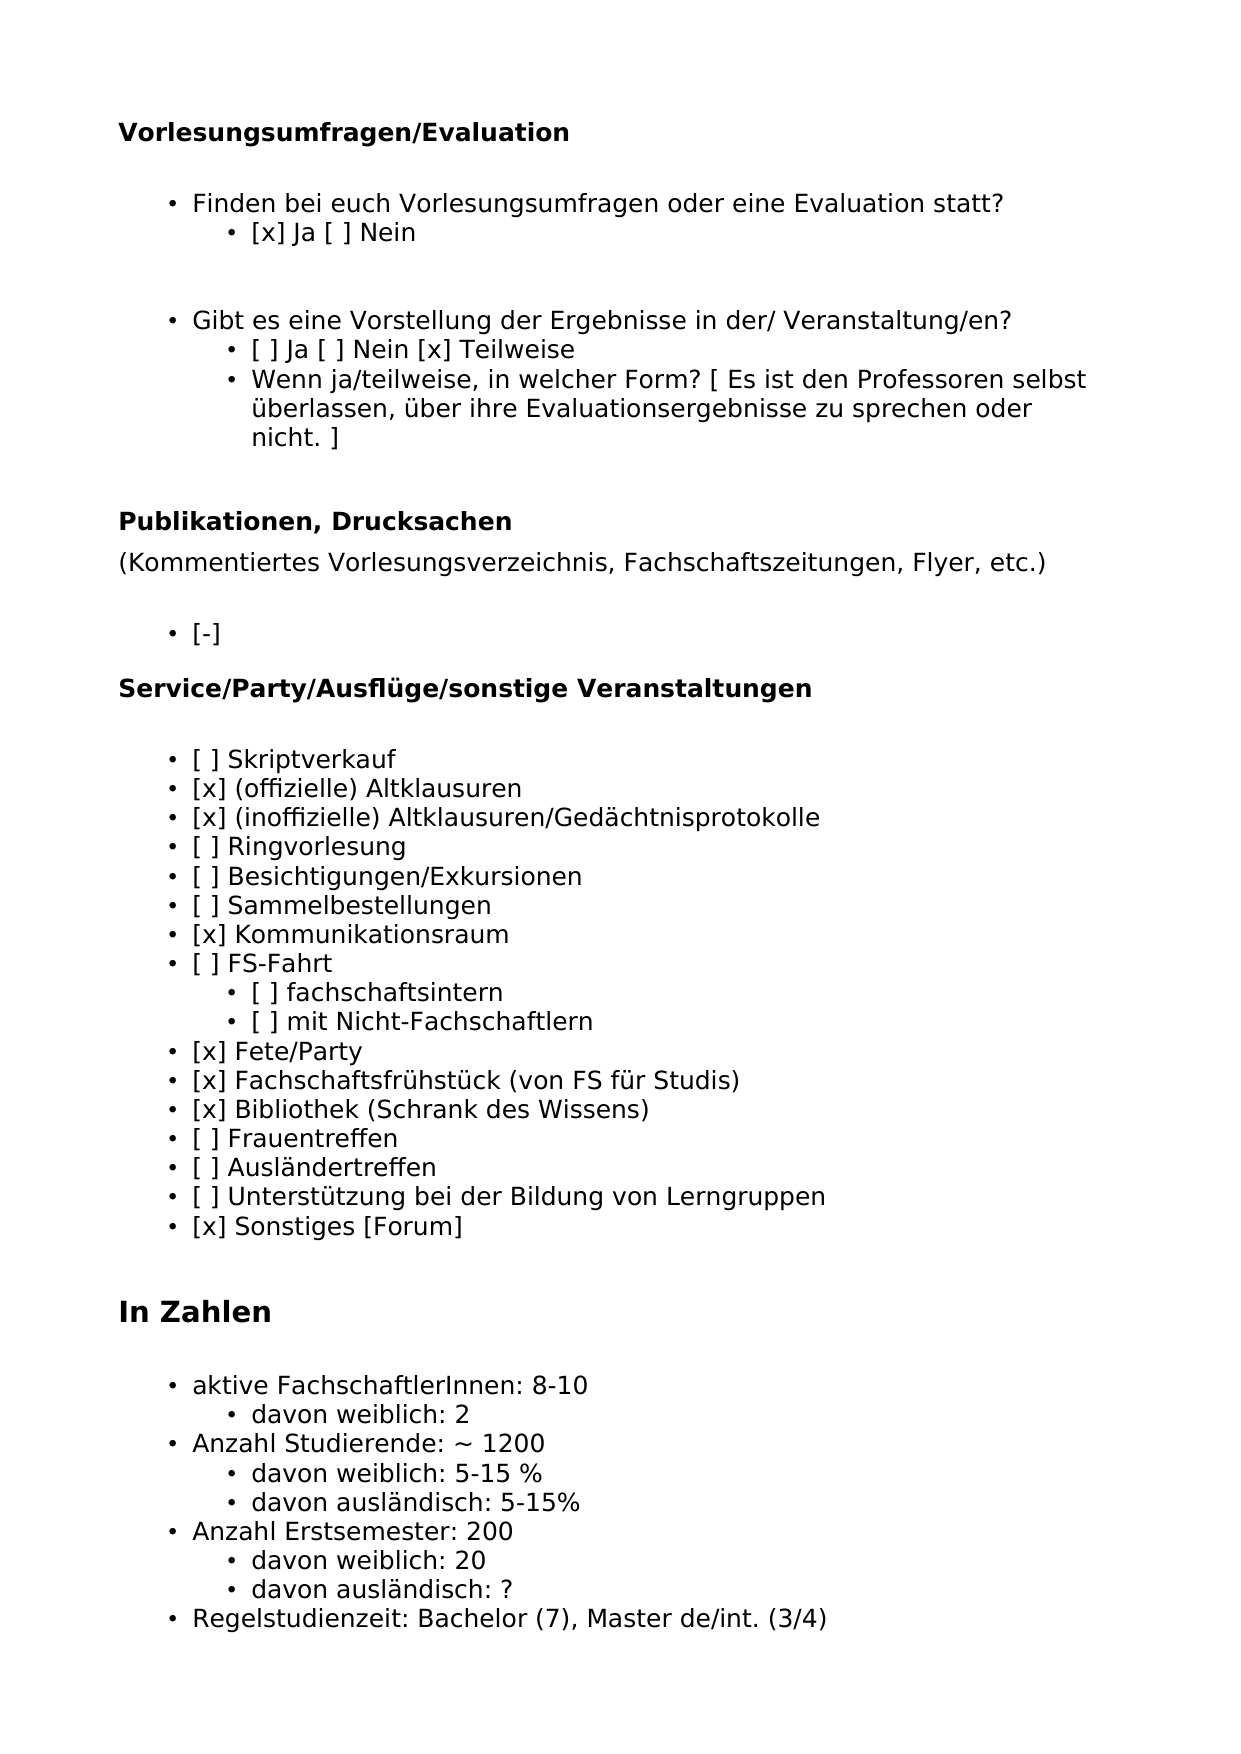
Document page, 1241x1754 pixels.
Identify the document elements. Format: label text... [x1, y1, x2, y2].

list [x] (offizielle) Altklausuren [177, 774, 1122, 803]
list Gibt es eine Vorstellung der Ergebnisse in der/ Veranstaltung/en? [177, 307, 1122, 336]
list Anzahl Studierende: ~ 1200 [177, 1429, 1122, 1459]
list aktive FachschaftlerInnen: 8-10 [177, 1371, 1122, 1400]
list [ ] Frauentreffen [177, 1124, 1122, 1153]
list Anzahl Erstsemester: 200 [177, 1517, 1122, 1546]
subtitle Publikationen, Drucksachen [118, 507, 1122, 536]
list [x] (inoffizielle) Altklausuren/Gedächtnisprotokolle [177, 803, 1122, 832]
subtitle In Zahlen [118, 1295, 1122, 1329]
list [ ] Skriptverkauf [177, 745, 1122, 774]
list [x] Ja [ ] Nein [236, 218, 1122, 248]
list [ ] Ausländertreffen [177, 1153, 1122, 1182]
list [ ] mit Nicht-Fachschaftlern [236, 1007, 1122, 1037]
list Finden bei euch Vorlesungsumfragen oder eine Evaluation statt? [177, 189, 1122, 218]
list davon weiblich: 5-15 % [236, 1459, 1122, 1488]
list [x] Kommunikationsraum [177, 920, 1122, 949]
list [ ] fachschaftsintern [236, 978, 1122, 1007]
list [-] [177, 620, 1122, 649]
list [x] Fachschaftsfrühstück (von FS für Studis) [177, 1066, 1122, 1095]
list Regelstudienzeit: Bachelor (7), Master de/int. (3/4) [177, 1604, 1122, 1634]
subtitle Service/Party/Ausflüge/sonstige Veranstaltungen [118, 674, 1122, 703]
list [ ] Ringvorlesung [177, 832, 1122, 862]
list davon ausländisch: ? [236, 1575, 1122, 1604]
subtitle Vorlesungsumfragen/Evaluation [118, 118, 1122, 147]
list [x] Bibliothek (Schrank des Wissens) [177, 1095, 1122, 1124]
list [ ] Besichtigungen/Exkursionen [177, 862, 1122, 891]
list davon weiblich: 2 [236, 1400, 1122, 1429]
list [ ] Sammelbestellungen [177, 891, 1122, 920]
list davon weiblich: 20 [236, 1546, 1122, 1575]
list davon ausländisch: 5-15% [236, 1488, 1122, 1517]
list [x] Sonstiges [Forum] [177, 1212, 1122, 1241]
list Wenn ja/teilweise, in welcher Form? [ Es ist den Professoren selbst überlassen, über ihre Evaluationsergebnisse zu sprechen oder nicht. ] [236, 365, 1122, 452]
list [x] Fete/Party [177, 1037, 1122, 1066]
list [ ] Ja [ ] Nein [x] Teilweise [236, 336, 1122, 365]
text (Kommentiertes Vorlesungsverzeichnis, Fachschaftszeitungen, Flyer, etc.) [118, 548, 1122, 578]
list [ ] FS-Fahrt [177, 949, 1122, 978]
list [ ] Unterstützung bei der Bildung von Lerngruppen [177, 1182, 1122, 1212]
